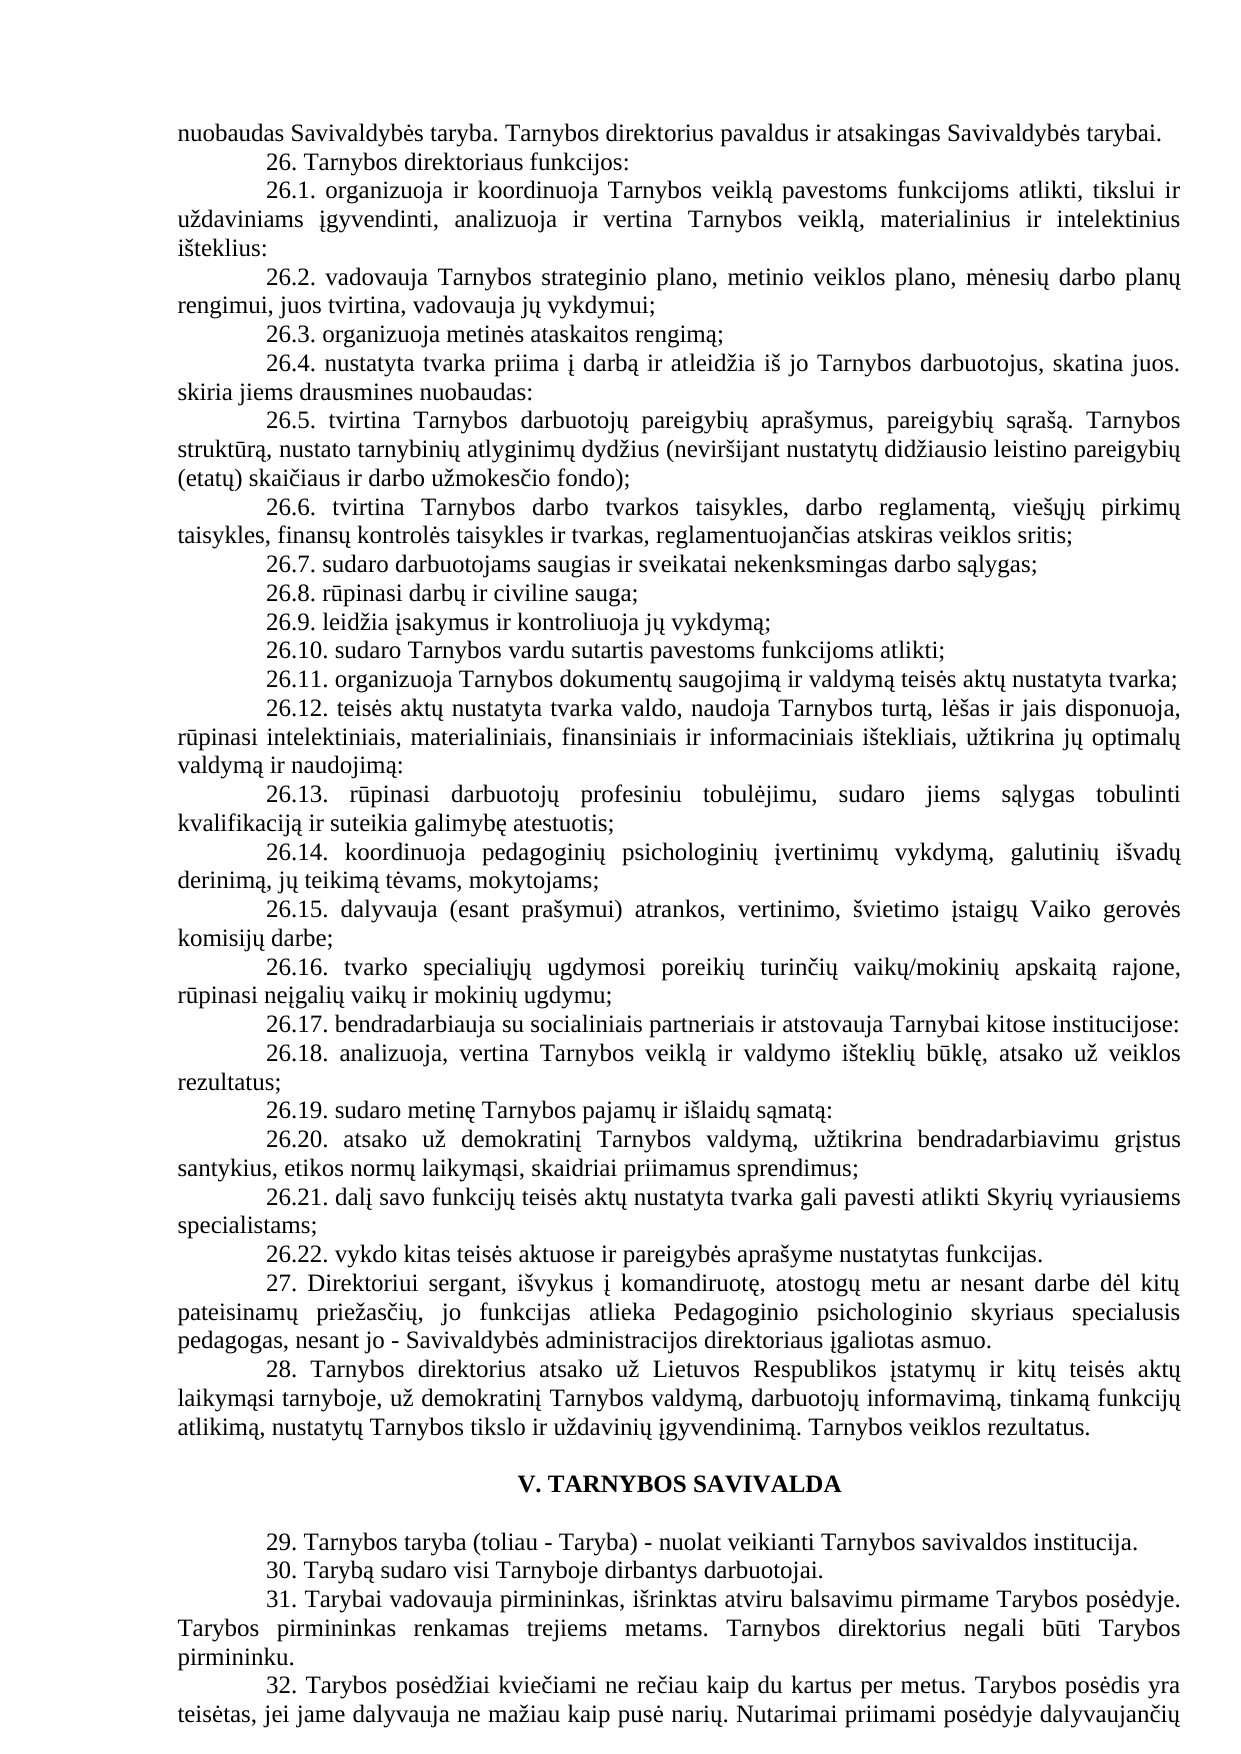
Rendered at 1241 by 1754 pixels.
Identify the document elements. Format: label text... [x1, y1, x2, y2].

text 26.20. atsako už demokratinį Tarnybos valdymą, užtikrina bendradarbiavimu grįstus santykius, etikos normų laikymąsi, skaidriai priimamus sprendimus; [177, 1124, 1181, 1182]
text 26.6. tvirtina Tarnybos darbo tvarkos taisykles, darbo reglamentą, viešųjų pirkimų taisykles, finansų kontrolės taisykles ir tvarkas, reglamentuojančias atskiras veiklos sritis; [177, 492, 1181, 549]
text 32. Tarybos posėdžiai kviečiami ne rečiau kaip du kartus per metus. Tarybos posėdis yra teisėtas, jei jame dalyvauja ne mažiau kaip pusė narių. Nutarimai priimami posėdyje dalyvaujančių [177, 1671, 1181, 1728]
text 26.14. koordinuoja pedagoginių psichologinių įvertinimų vykdymą, galutinių išvadų derinimą, jų teikimą tėvams, mokytojams; [177, 837, 1181, 894]
text nuobaudas Savivaldybės taryba. Tarnybos direktorius pavaldus ir atsakingas Savivaldybės tarybai. [177, 118, 1181, 147]
text 26.4. nustatyta tvarka priima į darbą ir atleidžia iš jo Tarnybos darbuotojus, skatina juos. skiria jiems drausmines nuobaudas: [177, 348, 1181, 406]
text 26.17. bendradarbiauja su socialiniais partneriais ir atstovauja Tarnybai kitose institucijose: [177, 1009, 1181, 1038]
text 26.16. tvarko specialiųjų ugdymosi poreikių turinčių vaikų/mokinių apskaitą rajone, rūpinasi neįgalių vaikų ir mokinių ugdymu; [177, 952, 1181, 1009]
text 26.18. analizuoja, vertina Tarnybos veiklą ir valdymo išteklių būklę, atsako už veiklos rezultatus; [177, 1038, 1181, 1096]
text 26.15. dalyvauja (esant prašymui) atrankos, vertinimo, švietimo įstaigų Vaiko gerovės komisijų darbe; [177, 894, 1181, 952]
text 28. Tarnybos direktorius atsako už Lietuvos Respublikos įstatymų ir kitų teisės aktų laikymąsi tarnyboje, už demokratinį Tarnybos valdymą, darbuotojų informavimą, tinkamą funkcijų atlikimą, nustatytų Tarnybos tikslo ir uždavinių įgyvendinimą. Tarnybos veiklos rezultatus. [177, 1354, 1181, 1441]
text 26.19. sudaro metinę Tarnybos pajamų ir išlaidų sąmatą: [177, 1096, 1181, 1124]
text 26.7. sudaro darbuotojams saugias ir sveikatai nekenksmingas darbo sąlygas; [177, 549, 1181, 578]
text 30. Tarybą sudaro visi Tarnyboje dirbantys darbuotojai. [177, 1556, 1181, 1584]
text 26.12. teisės aktų nustatyta tvarka valdo, naudoja Tarnybos turtą, lėšas ir jais disponuoja, rūpinasi intelektiniais, materialiniais, finansiniais ir informaciniais ištekliais, užtikrina jų optimalų valdymą ir naudojimą: [177, 693, 1181, 779]
text 26.8. rūpinasi darbų ir civiline sauga; [177, 578, 1181, 607]
text 26.13. rūpinasi darbuotojų profesiniu tobulėjimu, sudaro jiems sąlygas tobulinti kvalifikaciją ir suteikia galimybę atestuotis; [177, 779, 1181, 837]
text 26.21. dalį savo funkcijų teisės aktų nustatyta tvarka gali pavesti atlikti Skyrių vyriausiems specialistams; [177, 1182, 1181, 1239]
text 26.5. tvirtina Tarnybos darbuotojų pareigybių aprašymus, pareigybių sąrašą. Tarnybos struktūrą, nustato tarnybinių atlyginimų dydžius (neviršijant nustatytų didžiausio leistino pareigybių (etatų) skaičiaus ir darbo užmokesčio fondo); [177, 406, 1181, 492]
text 26.9. leidžia įsakymus ir kontroliuoja jų vykdymą; [177, 607, 1181, 636]
text 27. Direktoriui sergant, išvykus į komandiruotę, atostogų metu ar nesant darbe dėl kitų pateisinamų priežasčių, jo funkcijas atlieka Pedagoginio psichologinio skyriaus specialusis pedagogas, nesant jo - Savivaldybės administracijos direktoriaus įgaliotas asmuo. [177, 1268, 1181, 1354]
text 26.3. organizuoja metinės ataskaitos rengimą; [177, 319, 1181, 348]
text 26.22. vykdo kitas teisės aktuose ir pareigybės aprašyme nustatytas funkcijas. [177, 1239, 1181, 1268]
text 26.10. sudaro Tarnybos vardu sutartis pavestoms funkcijoms atlikti; [177, 636, 1181, 664]
text 26. Tarnybos direktoriaus funkcijos: [177, 147, 1181, 176]
text 26.1. organizuoja ir koordinuoja Tarnybos veiklą pavestoms funkcijoms atlikti, tikslui ir uždaviniams įgyvendinti, analizuoja ir vertina Tarnybos veiklą, materialinius ir intelektinius išteklius: [177, 176, 1181, 262]
text 29. Tarnybos taryba (toliau - Taryba) - nuolat veikianti Tarnybos savivaldos institucija. [177, 1527, 1181, 1556]
text 26.11. organizuoja Tarnybos dokumentų saugojimą ir valdymą teisės aktų nustatyta tvarka; [177, 664, 1181, 693]
text 31. Tarybai vadovauja pirmininkas, išrinktas atviru balsavimu pirmame Tarybos posėdyje. Tarybos pirmininkas renkamas trejiems metams. Tarnybos direktorius negali būti Tarybos pirmininku. [177, 1584, 1181, 1671]
text V. TARNYBOS SAVIVALDA [177, 1469, 1181, 1498]
text 26.2. vadovauja Tarnybos strateginio plano, metinio veiklos plano, mėnesių darbo planų rengimui, juos tvirtina, vadovauja jų vykdymui; [177, 262, 1181, 319]
